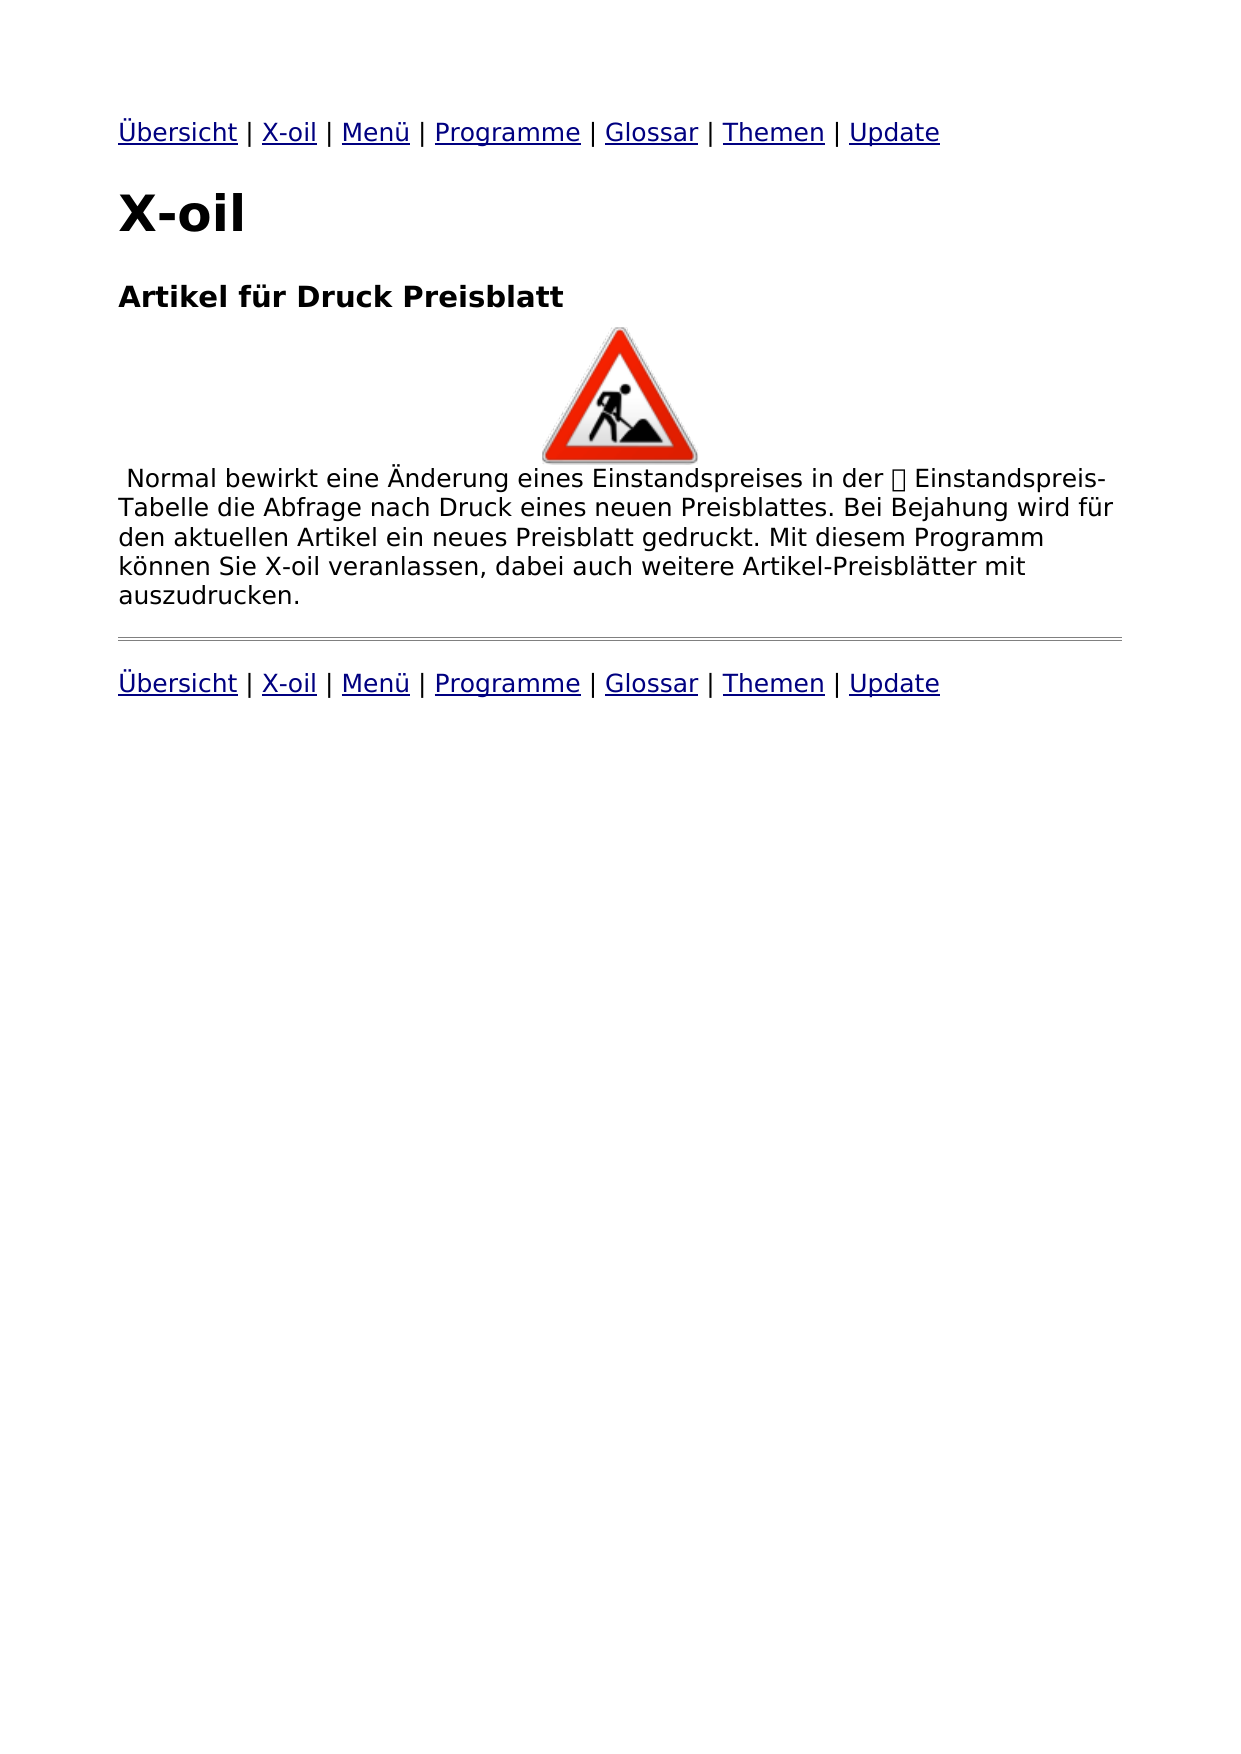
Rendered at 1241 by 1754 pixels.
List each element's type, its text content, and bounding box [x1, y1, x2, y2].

text Übersicht | X-oil | Menü | Programme | Glossar | Themen | Update [118, 669, 1122, 698]
text Übersicht | X-oil | Menü | Programme | Glossar | Themen | Update [118, 118, 1122, 147]
picture [542, 327, 699, 465]
subtitle Artikel für Druck Preisblatt [118, 281, 1122, 314]
text Normal bewirkt eine Änderung eines Einstandspreises in der  Einstandspreis-Tabelle die Abfrage nach Druck eines neuen Preisblattes. Bei Bejahung wird für den aktuellen Artikel ein neues Preisblatt gedruckt. Mit diesem Programm können Sie X-oil veranlassen, dabei auch weitere Artikel-Preisblätter mit auszudrucken. [118, 327, 1122, 610]
subtitle X-oil [118, 185, 1122, 243]
